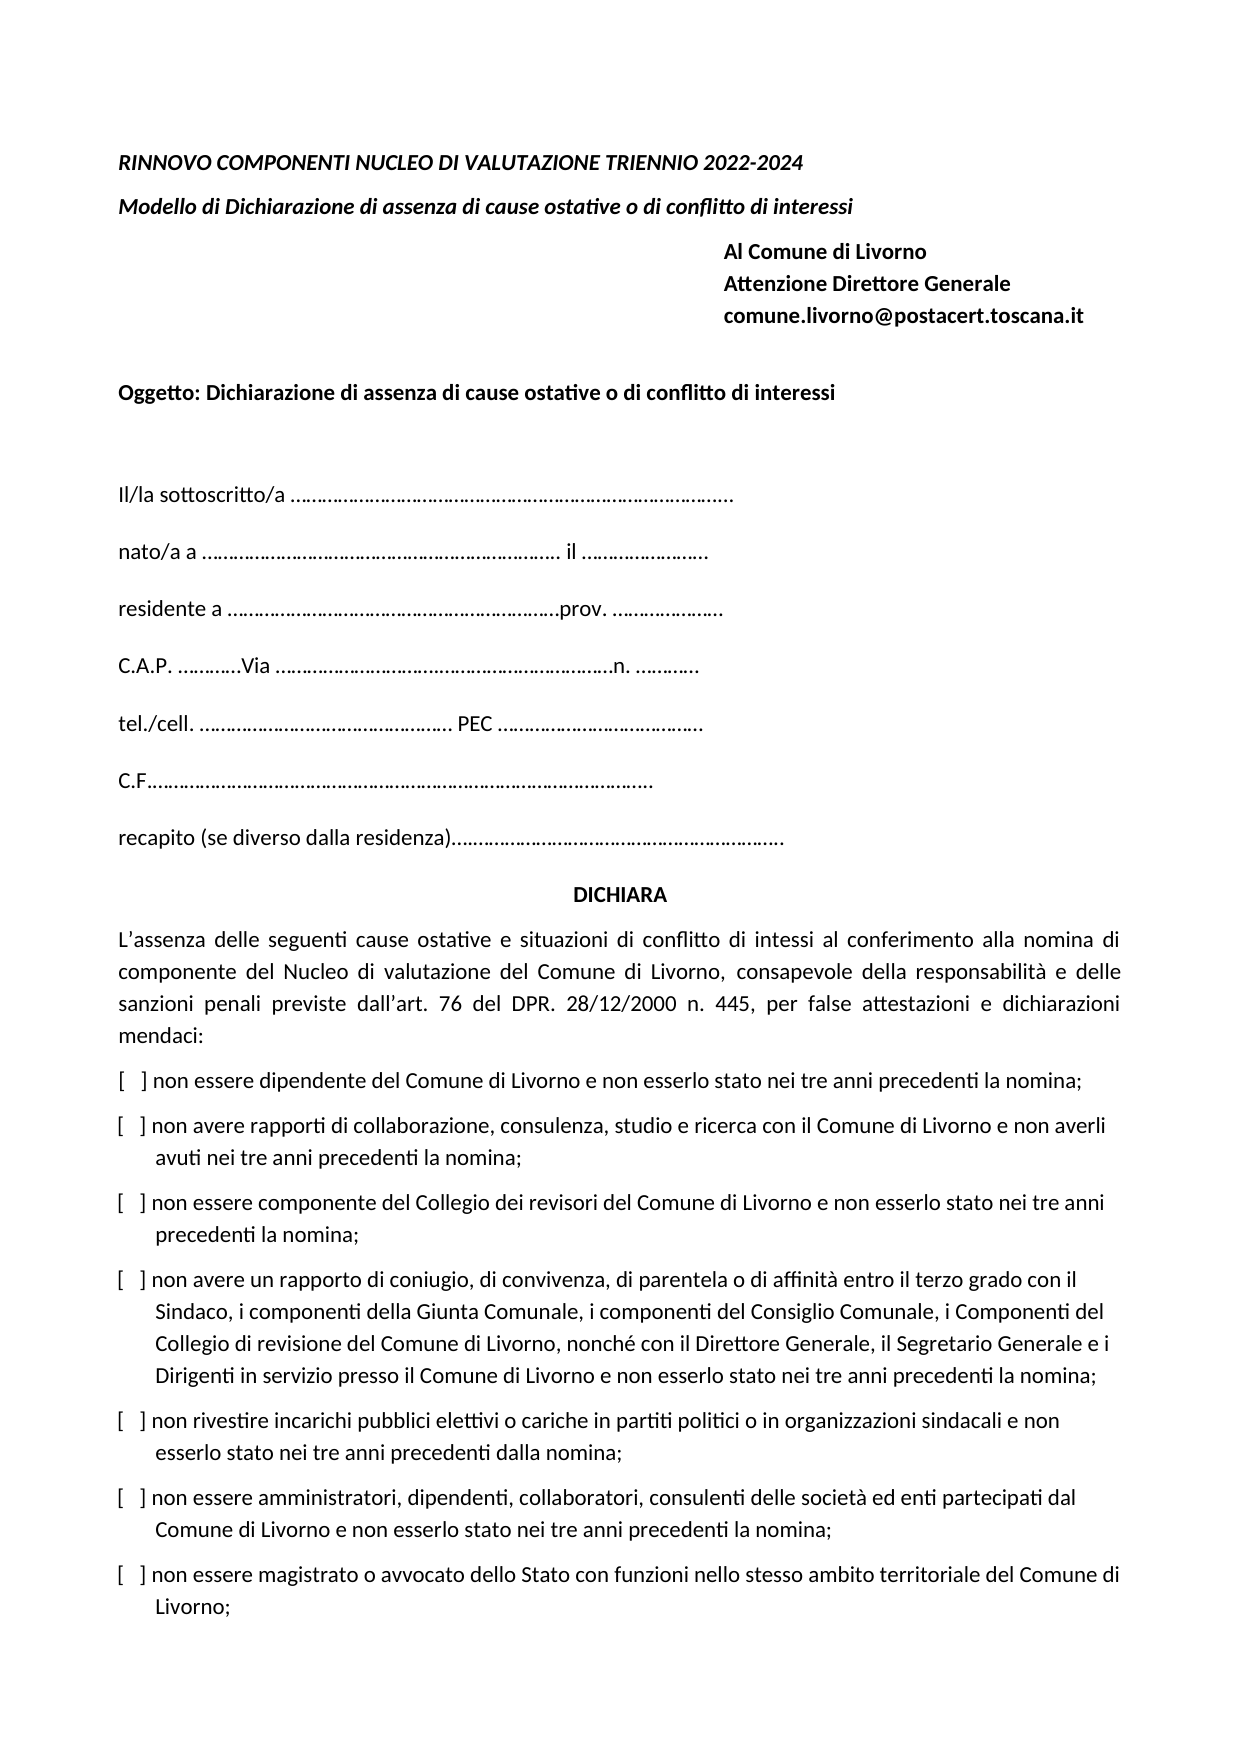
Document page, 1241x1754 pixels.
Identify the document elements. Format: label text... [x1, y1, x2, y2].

text Al Comune di Livorno [723, 237, 1122, 265]
text [ ] non essere dipendente del Comune di Livorno e non esserlo stato nei tre anni precedenti la nomina; [118, 1066, 1122, 1094]
text residente a ………………………………………………………prov. ………………… [118, 594, 1122, 622]
text [ ] non avere un rapporto di coniugio, di convivenza, di parentela o di affinità entro il terzo grado con il Sindaco, i componenti della Giunta Comunale, i componenti del Consiglio Comunale, i Componenti del Collegio di revisione del Comune di Livorno, nonché con il Direttore Generale, il Segretario Generale e i Dirigenti in servizio presso il Comune di Livorno e non esserlo stato nei tre anni precedenti la nomina; [117, 1265, 1122, 1389]
text [ ] non essere magistrato o avvocato dello Stato con funzioni nello stesso ambito territoriale del Comune di Livorno; [117, 1560, 1122, 1620]
text [ ] non avere rapporti di collaborazione, consulenza, studio e ricerca con il Comune di Livorno e non averli avuti nei tre anni precedenti la nomina; [117, 1111, 1122, 1171]
text Modello di Dichiarazione di assenza di cause ostative o di conflitto di interessi [118, 192, 1122, 220]
text C.F.………………………………………………………………………………….. [118, 766, 1122, 794]
text tel./cell. ………………………………………… PEC ………………………………… [118, 709, 1122, 737]
text Oggetto: Dichiarazione di assenza di cause ostative o di conflitto di interessi [118, 378, 1122, 406]
text C.A.P. …………Via ………………………….……………………………n. ………… [118, 652, 1122, 680]
text [ ] non rivestire incarichi pubblici elettivi o cariche in partiti politici o in organizzazioni sindacali e non esserlo stato nei tre anni precedenti dalla nomina; [117, 1406, 1122, 1466]
text RINNOVO COMPONENTI NUCLEO DI VALUTAZIONE TRIENNIO 2022-2024 [118, 148, 1122, 176]
text comune.livorno@postacert.toscana.it [723, 301, 1122, 329]
text [ ] non essere amministratori, dipendenti, collaboratori, consulenti delle società ed enti partecipati dal Comune di Livorno e non esserlo stato nei tre anni precedenti la nomina; [117, 1483, 1122, 1543]
text Attenzione Direttore Generale [723, 269, 1122, 297]
text DICHIARA [118, 880, 1122, 908]
text L’assenza delle seguenti cause ostative e situazioni di conflitto di intessi al conferimento alla nomina di componente del Nucleo di valutazione del Comune di Livorno, consapevole della responsabilità e delle sanzioni penali previste dall’art. 76 del DPR. 28/12/2000 n. 445, per false attestazioni e dichiarazioni mendaci: [118, 925, 1122, 1050]
text nato/a a ………………………………………………………….. il …………………… [118, 537, 1122, 565]
text Il/la sottoscritto/a ………………………………………………………………………... [118, 480, 1122, 508]
text recapito (se diverso dalla residenza)….………………………………………………….. [118, 823, 1122, 851]
text [ ] non essere componente del Collegio dei revisori del Comune di Livorno e non esserlo stato nei tre anni precedenti la nomina; [117, 1188, 1122, 1248]
